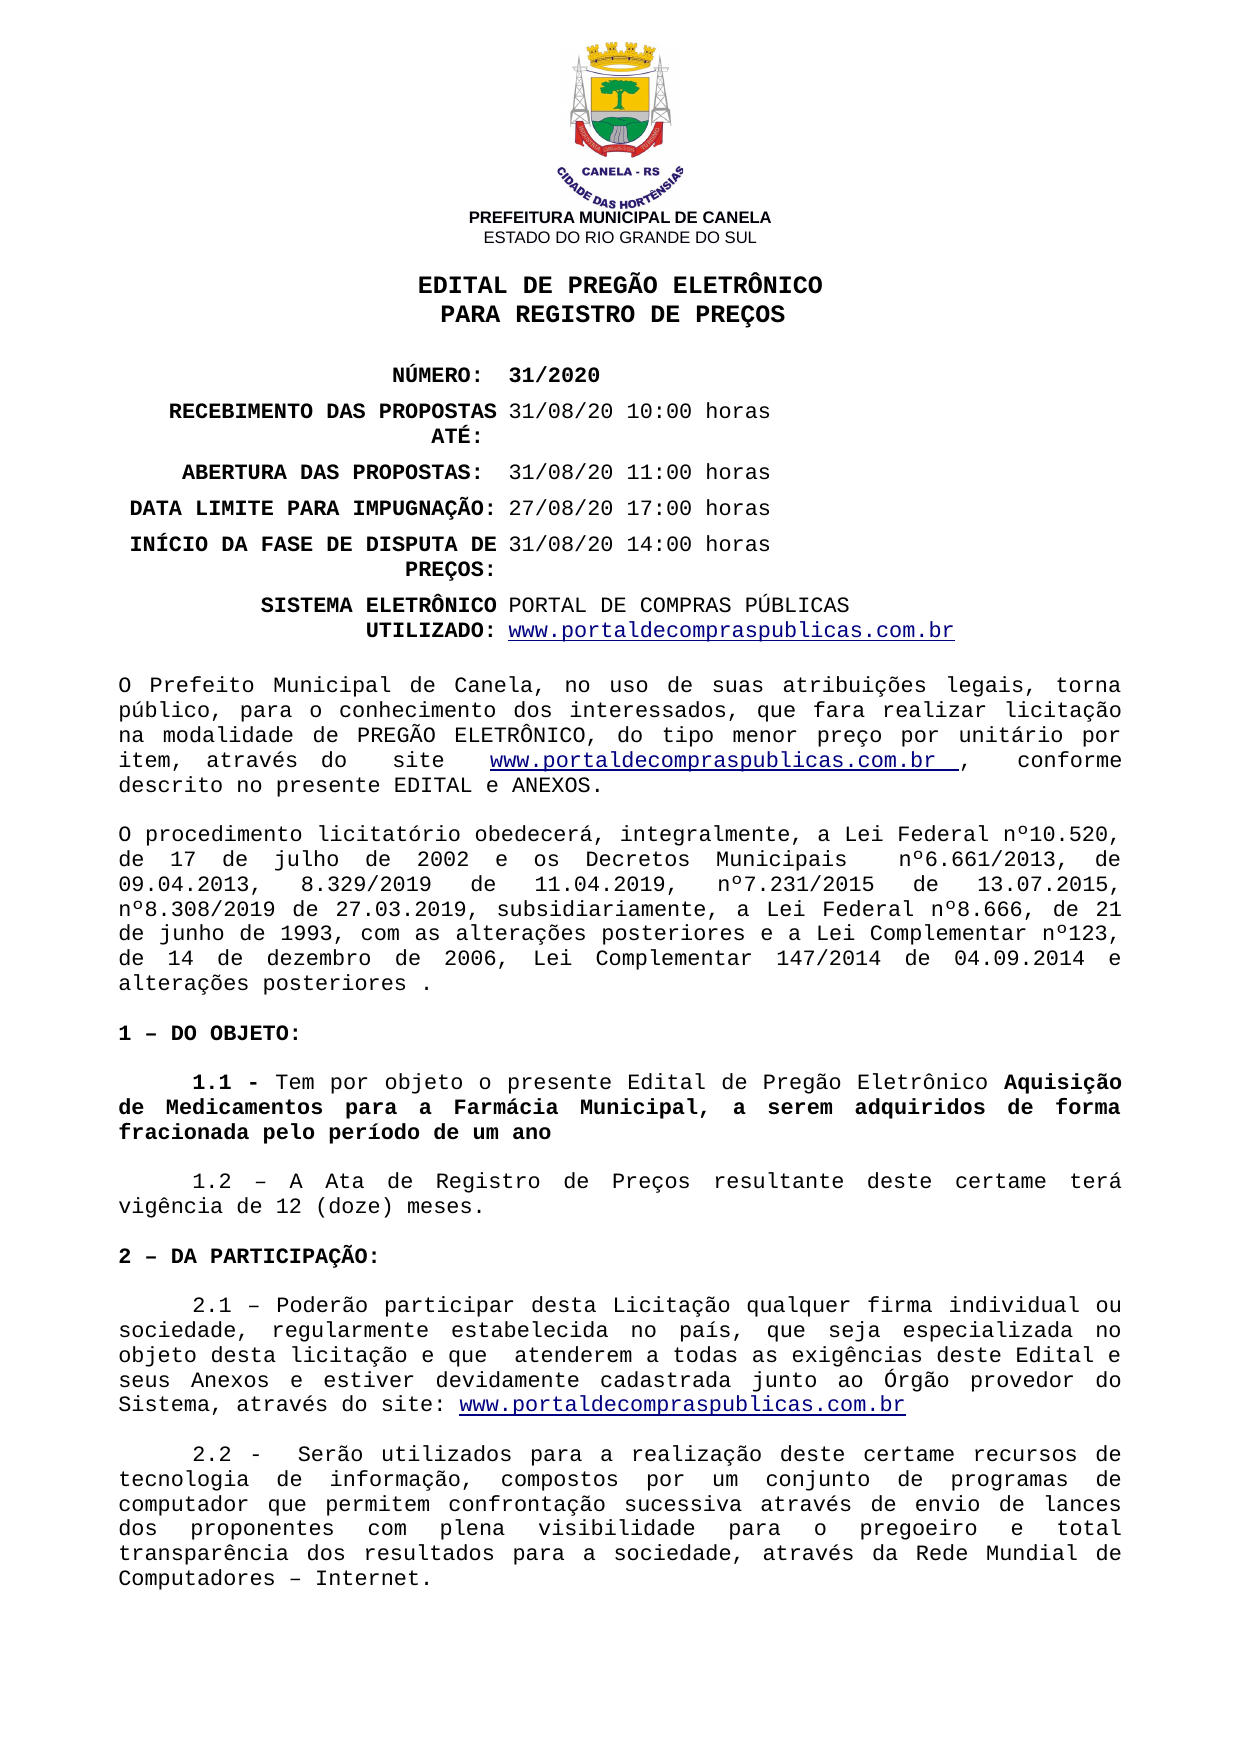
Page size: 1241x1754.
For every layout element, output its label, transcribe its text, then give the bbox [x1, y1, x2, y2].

text 2.2 - Serão utilizados para a realização deste certame recursos de tecnologia de informação, compostos por um conjunto de programas de computador que permitem confrontação sucessiva através de envio de lances dos proponentes com plena visibilidade para o pregoeiro e total transparência dos resultados para a sociedade, através da Rede Mundial de Computadores – Internet. [118, 1443, 1122, 1592]
table_cell INÍCIO DA FASE DE DISPUTA DE PREÇOS: [118, 528, 502, 589]
table_cell 31/08/20 11:00 horas [503, 455, 1134, 492]
table_cell 31/08/20 14:00 horas [503, 528, 1134, 589]
text 1 – DO OBJETO: [118, 1022, 1122, 1047]
text 1.1 - Tem por objeto o presente Edital de Pregão Eletrônico Aquisição de Medicamentos para a Farmácia Municipal, a serem adquiridos de forma fracionada pelo período de um ano [118, 1071, 1122, 1146]
table_cell 31/08/20 10:00 horas [503, 394, 1134, 455]
text O procedimento licitatório obedecerá, integralmente, a Lei Federal nº10.520, de 17 de julho de 2002 e os Decretos Municipais nº6.661/2013, de 09.04.2013, 8.329/2019 de 11.04.2019, nº7.231/2015 de 13.07.2015, nº8.308/2019 de 27.03.2019, subsidiariamente, a Lei Federal nº8.666, de 21 de junho de 1993, com as alterações posteriores e a Lei Complementar nº123, de 14 de dezembro de 2006, Lei Complementar 147/2014 de 04.09.2014 e alterações posteriores . [118, 823, 1122, 997]
table_cell SISTEMA ELETRÔNICO UTILIZADO: [118, 589, 502, 650]
text 2 – DA PARTICIPAÇÃO: [118, 1245, 1122, 1270]
table_header NÚMERO: [118, 358, 502, 394]
text EDITAL DE PREGÃO ELETRÔNICO [118, 273, 1122, 301]
table_cell 27/08/20 17:00 horas [503, 492, 1134, 528]
table_cell DATA LIMITE PARA IMPUGNAÇÃO: [118, 492, 502, 528]
table_cell RECEBIMENTO DAS PROPOSTAS ATÉ: [118, 394, 502, 455]
table_header 31/2020 [503, 358, 1134, 394]
text PREFEITURA MUNICIPAL DE CANELA [118, 41, 1122, 227]
table_cell PORTAL DE COMPRAS PÚBLICAS www.portaldecompraspublicas.com.br [503, 589, 1134, 650]
text PARA REGISTRO DE PREÇOS [118, 301, 1122, 330]
table_cell ABERTURA DAS PROPOSTAS: [118, 455, 502, 492]
text 2.1 – Poderão participar desta Licitação qualquer firma individual ou sociedade, regularmente estabelecida no país, que seja especializada no objeto desta licitação e que atenderem a todas as exigências deste Edital e seus Anexos e estiver devidamente cadastrada junto ao Órgão provedor do Sistema, através do site: www.portaldecompraspublicas.com.br [118, 1294, 1122, 1418]
text ESTADO DO RIO GRANDE DO SUL [118, 227, 1122, 247]
picture [557, 42, 684, 209]
text O Prefeito Municipal de Canela, no uso de suas atribuições legais, torna público, para o conhecimento dos interessados, que fara realizar licitação na modalidade de PREGÃO ELETRÔNICO, do tipo menor preço por unitário por item, através do site www.portaldecompraspublicas.com.br , conforme descrito no presente EDITAL e ANEXOS. [118, 675, 1122, 799]
text 1.2 – A Ata de Registro de Preços resultante deste certame terá vigência de 12 (doze) meses. [118, 1171, 1122, 1220]
